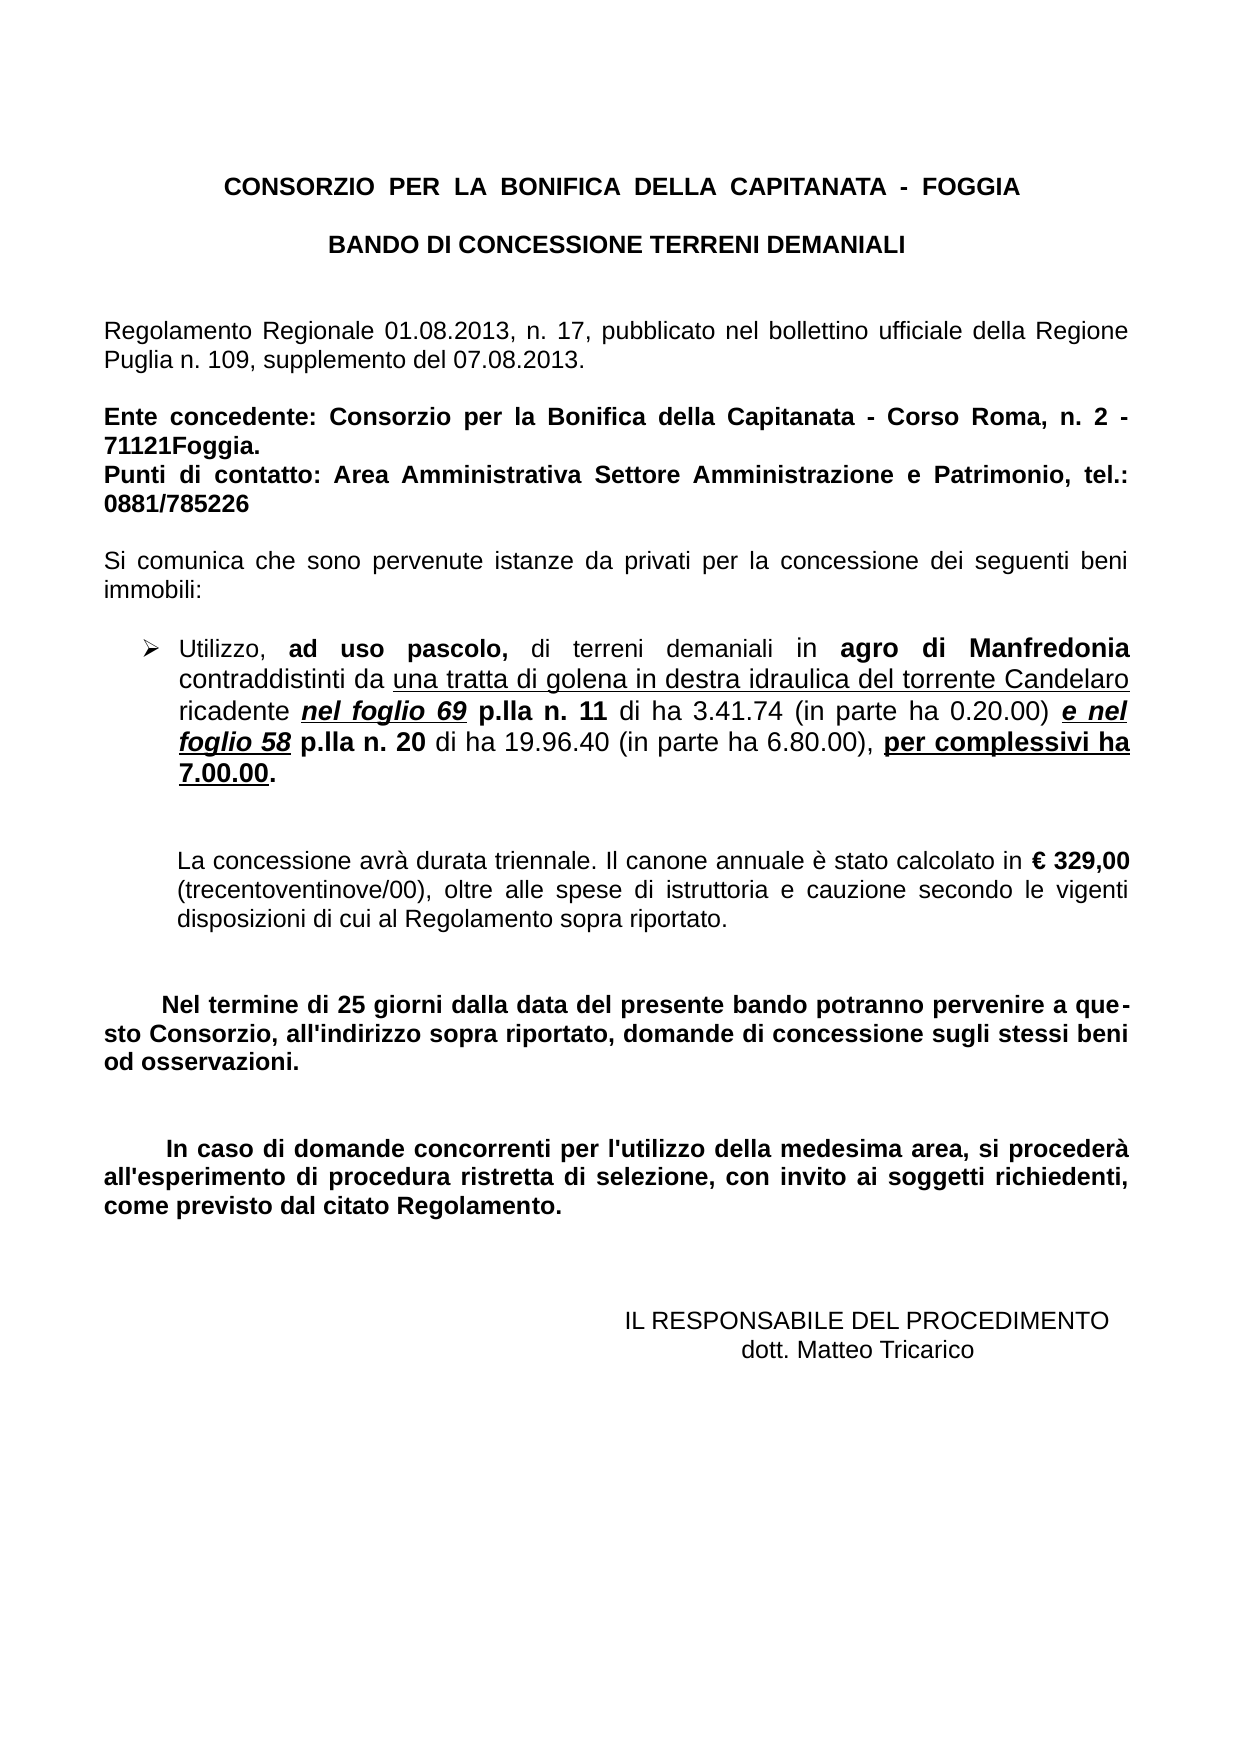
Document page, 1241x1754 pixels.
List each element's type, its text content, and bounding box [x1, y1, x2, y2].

text CONSORZIO PER LA BONIFICA DELLA CAPITANATA - FOGGIA [96, 172, 1130, 201]
list dott. Matteo Tricarico [141, 1335, 1130, 1363]
text Punti di contatto: Area Amministrativa Settore Amministrazione e Patrimonio, tel.: 0881/785226 [103, 460, 1130, 517]
text BANDO DI CONCESSIONE TERRENI DEMANIALI [103, 230, 1130, 258]
text Ente concedente: Consorzio per la Bonifica della Capitanata - Corso Roma, n. 2 - 71121Foggia. [103, 402, 1130, 460]
text La concessione avrà durata triennale. Il canone annuale è stato calcolato in € 329,00 (trecentoventinove/00), oltre alle spese di istruttoria e cauzione secondo le vigenti disposizioni di cui al Regolamento sopra riportato. [177, 846, 1130, 932]
text Si comunica che sono pervenute istanze da privati per la concessione dei seguenti beni immobili: [103, 546, 1130, 603]
text IL RESPONSABILE DEL PROCEDIMENTO [103, 1306, 1130, 1335]
list Utilizzo, ad uso pascolo, di terreni demaniali in agro di Manfredonia contraddistinti da una tratta di golena in destra idraulica del torrente Candelaro ricadente nel foglio 69 p.lla n. 11 di ha 3.41.74 (in parte ha 0.20.00) e nel foglio 58 p.lla n. 20 di ha 19.96.40 (in parte ha 6.80.00), per complessivi ha 7.00.00. [141, 632, 1130, 788]
text In caso di domande concorrenti per l'utilizzo della medesima area, si procederà all'esperimento di procedura ristretta di selezione, con invito ai soggetti richiedenti, come previsto dal citato Regolamen­to. [103, 1133, 1130, 1220]
text Regolamento Regionale 01.08.2013, n. 17, pubblicato nel bollettino ufficiale della Regione Puglia n. 109, supplemento del 07.08.2013. [103, 316, 1130, 373]
text Nel termine di 25 giorni dalla data del presente bando potranno pervenire a que­sto Consorzio, all'indirizzo sopra riportato, domande di concessione sugli stessi beni od osserva­zioni. [103, 990, 1130, 1076]
